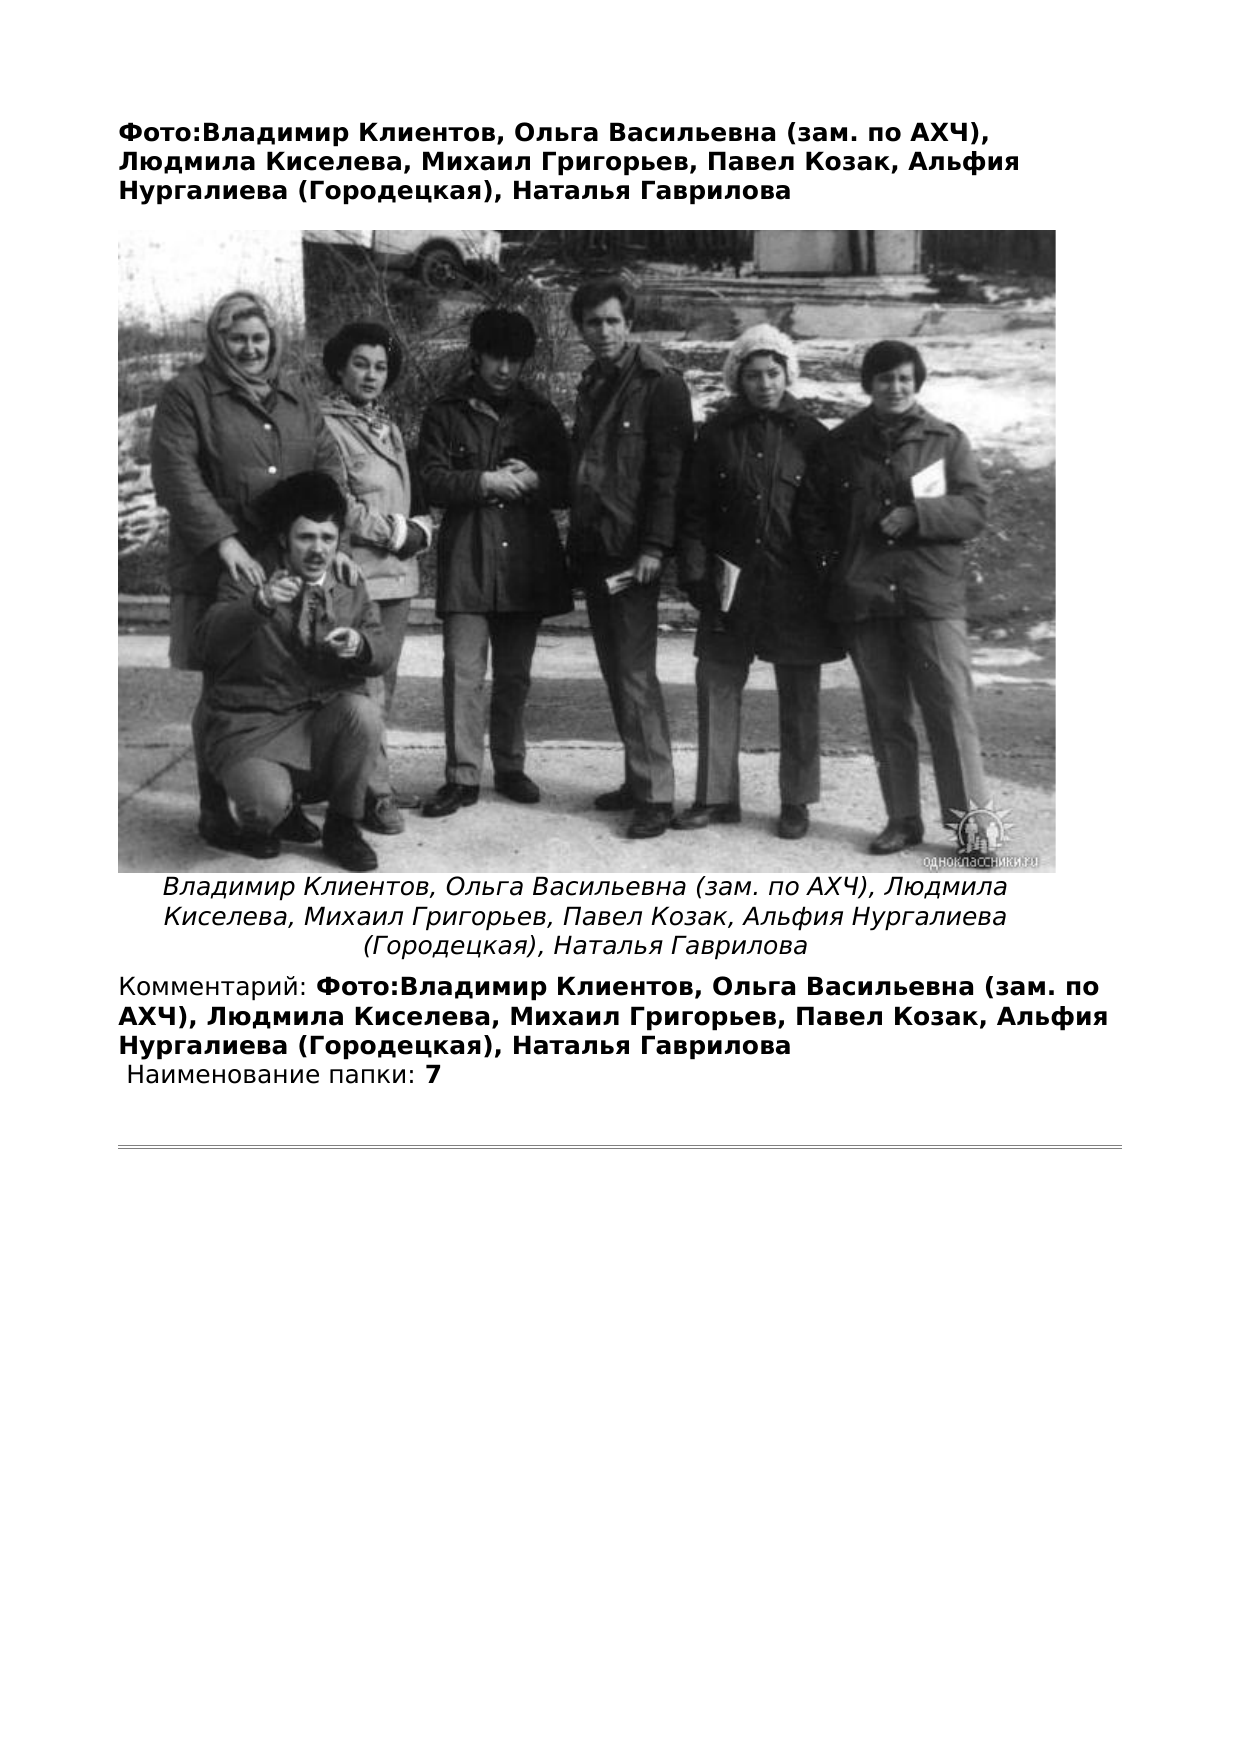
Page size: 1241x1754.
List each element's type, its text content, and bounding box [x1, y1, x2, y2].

subtitle Фото:Владимир Клиентов, Ольга Васильевна (зам. по АХЧ), Людмила Киселева, Михаил Григорьев, Павел Козак, Альфия Нургалиева (Городецкая), Наталья Гаврилова [118, 118, 1122, 206]
text Комментарий: Фото:Владимир Клиентов, Ольга Васильевна (зам. по АХЧ), Людмила Киселева, Михаил Григорьев, Павел Козак, Альфия Нургалиева (Городецкая), Наталья Гаврилова Наименование папки: 7 [118, 972, 1122, 1118]
picture [118, 230, 1056, 873]
text Владимир Клиентов, Ольга Васильевна (зам. по АХЧ), Людмила Киселева, Михаил Григорьев, Павел Козак, Альфия Нургалиева (Городецкая), Наталья Гаврилова [118, 873, 1056, 960]
